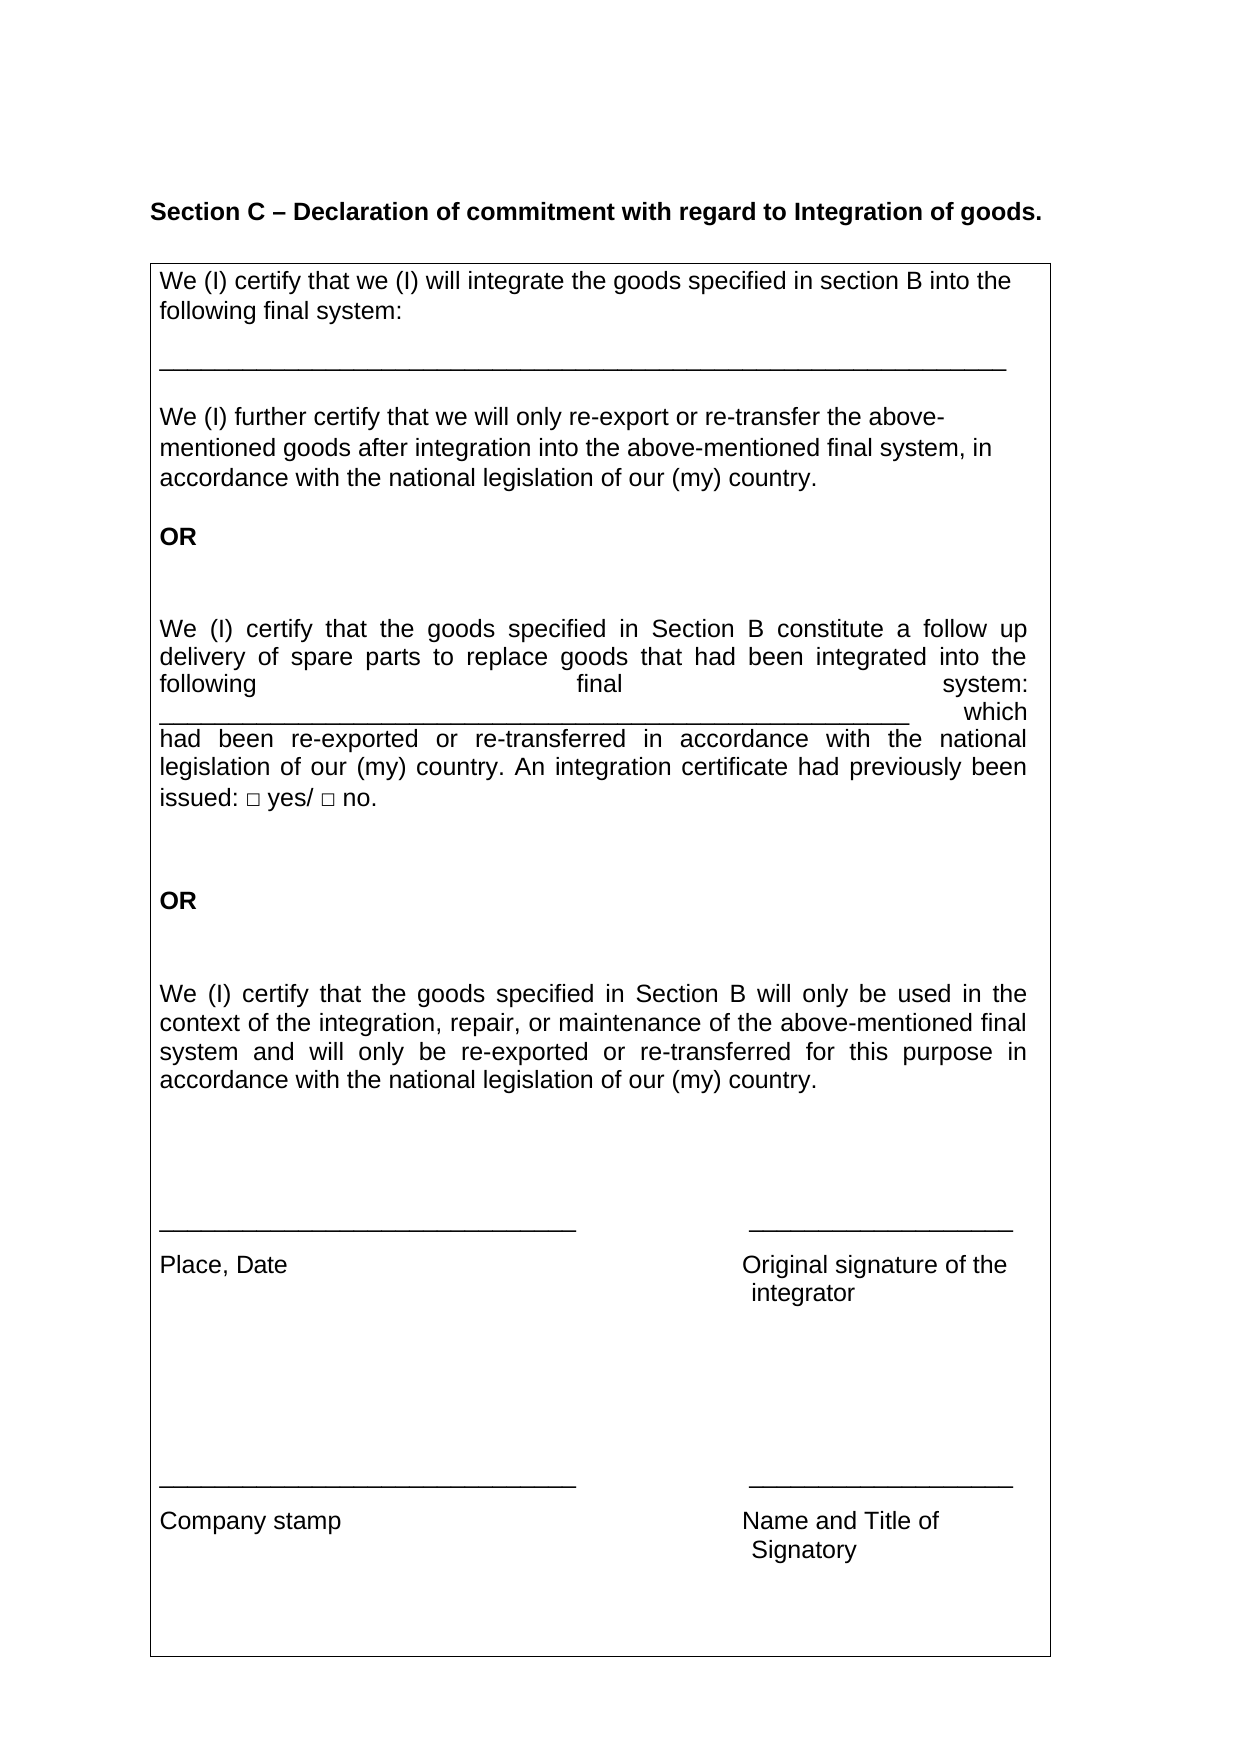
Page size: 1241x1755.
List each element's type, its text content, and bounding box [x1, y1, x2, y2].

subtitle OR [151, 519, 1050, 551]
text We (I) further certify that we will only re-export or re-transfer the above-mentioned goods after integration into the above-mentioned final system, in accordance with the national legislation of our (my) country. [151, 399, 1050, 492]
text We (I) certify that the goods specified in Section B will only be used in the context of the integration, repair, or maintenance of the above-mentioned final system and will only be re-exported or re-transferred for this purpose in accordance with the national legislation of our (my) country. [151, 976, 1050, 1094]
text Company stamp Name and Title of Signatory [151, 1503, 1050, 1563]
text ______________________________ ___________________ [151, 1457, 1050, 1489]
text Section C – Declaration of commitment with regard to Integration of goods. [150, 197, 1091, 226]
text We (I) certify that the goods specified in Section B constitute a follow up delivery of spare parts to replace goods that had been integrated into the following final system: ______________________________________________________ which had been re-exported or re-transferred in accordance with the national legislation of our (my) country. An integration certificate had previously been issued: ☐ yes/ ☐ no. [151, 612, 1050, 813]
text ______________________________ ___________________ [151, 1201, 1050, 1233]
text _____________________________________________________________ [151, 340, 1050, 372]
text Place, Date Original signature of the integrator [151, 1246, 1050, 1307]
subtitle OR [151, 883, 1050, 915]
text We (I) certify that we (I) will integrate the goods specified in section B into the following final system: [151, 264, 1050, 325]
